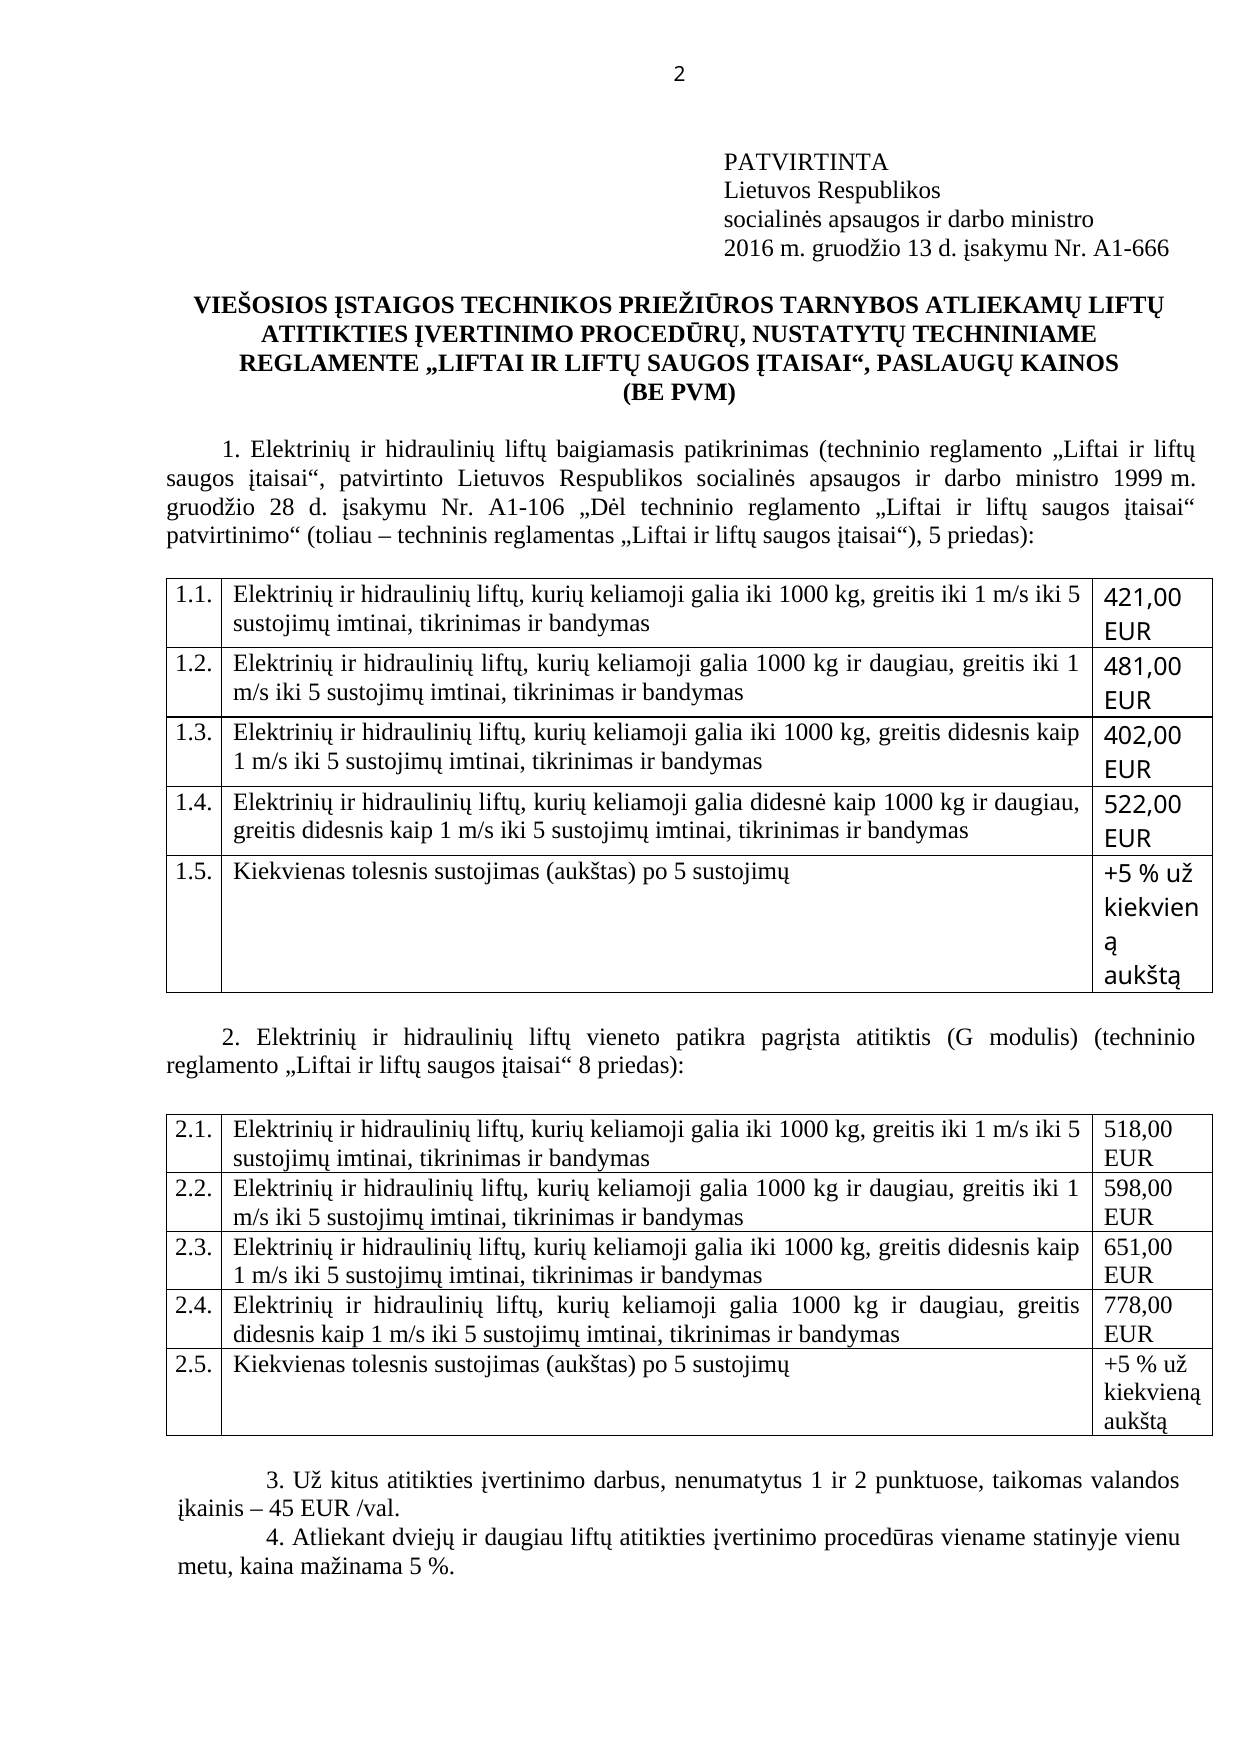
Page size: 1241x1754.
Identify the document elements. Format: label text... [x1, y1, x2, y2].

table_cell 2.2. [167, 1173, 221, 1231]
text (BE PVM) [177, 377, 1181, 406]
text PATVIRTINTA [723, 147, 1181, 176]
table_cell Elektrinių ir hidraulinių liftų, kurių keliamoji galia iki 1000 kg, greitis iki 1 m/s iki 5 sustojimų imtinai, tikrinimas ir bandymas [222, 579, 1092, 647]
table_cell 1.5. [167, 856, 221, 992]
table_cell Elektrinių ir hidraulinių liftų, kurių keliamoji galia iki 1000 kg, greitis didesnis kaip 1 m/s iki 5 sustojimų imtinai, tikrinimas ir bandymas [222, 718, 1092, 786]
table_cell 1.1. [167, 579, 221, 647]
table_cell Elektrinių ir hidraulinių liftų, kurių keliamoji galia 1000 kg ir daugiau, greitis iki 1 m/s iki 5 sustojimų imtinai, tikrinimas ir bandymas [222, 1173, 1092, 1231]
table_cell Elektrinių ir hidraulinių liftų, kurių keliamoji galia didesnė kaip 1000 kg ir daugiau, greitis didesnis kaip 1 m/s iki 5 sustojimų imtinai, tikrinimas ir bandymas [222, 787, 1092, 855]
table_cell Kiekvienas tolesnis sustojimas (aukštas) po 5 sustojimų [222, 1349, 1092, 1435]
text 2016 m. gruodžio 13 d. įsakymu Nr. A1-666 [723, 233, 1181, 262]
table_cell 518,00 EUR [1093, 1115, 1212, 1172]
text socialinės apsaugos ir darbo ministro [723, 204, 1181, 233]
text 4. Atliekant dviejų ir daugiau liftų atitikties įvertinimo procedūras viename statinyje vienu metu, kaina mažinama 5 %. [177, 1522, 1181, 1580]
table_cell +5 % už kiekvieną aukštą [1093, 1349, 1212, 1435]
table_cell 651,00 EUR [1093, 1232, 1212, 1289]
table_cell 522,00 EUR [1093, 787, 1212, 855]
table_header 1. Elektrinių ir hidraulinių liftų baigiamasis patikrinimas (techninio reglamento „Liftai ir liftų saugos įtaisai“, patvirtinto Lietuvos Respublikos socialinės apsaugos ir darbo ministro 1999 m. gruodžio 28 d. įsakymu Nr. A1-106 „Dėl techninio reglamento „Liftai ir liftų saugos įtaisai“ patvirtinimo“ (toliau – techninis reglamentas „Liftai ir liftų saugos įtaisai“), 5 priedas): [166, 434, 1212, 578]
table_cell 1.3. [167, 718, 221, 786]
table_cell 2.1. [167, 1115, 221, 1172]
table_cell 2.3. [167, 1232, 221, 1289]
table_cell Elektrinių ir hidraulinių liftų, kurių keliamoji galia iki 1000 kg, greitis didesnis kaip 1 m/s iki 5 sustojimų imtinai, tikrinimas ir bandymas [222, 1232, 1092, 1289]
table_cell 2. Elektrinių ir hidraulinių liftų vieneto patikra pagrįsta atitiktis (G modulis) (techninio reglamento „Liftai ir liftų saugos įtaisai“ 8 priedas): [166, 993, 1212, 1113]
text VIEŠOSIOS ĮSTAIGOS TECHNIKOS PRIEŽIŪROS TARNYBOS ATLIEKAMŲ LIFTŲ ATITIKTIES ĮVERTINIMO PROCEDŪRŲ, NUSTATYTŲ TECHNINIAME REGLAMENTE „LIFTAI IR LIFTŲ SAUGOS ĮTAISAI“, PASLAUGŲ KAINOS [177, 291, 1181, 377]
table_cell 481,00 EUR [1093, 648, 1212, 716]
table_cell 2.4. [167, 1290, 221, 1348]
table_cell 1.4. [167, 787, 221, 855]
table_cell 402,00 EUR [1093, 718, 1212, 786]
table_cell 421,00 EUR [1093, 579, 1212, 647]
text Lietuvos Respublikos [723, 176, 1181, 204]
table_cell Elektrinių ir hidraulinių liftų, kurių keliamoji galia iki 1000 kg, greitis iki 1 m/s iki 5 sustojimų imtinai, tikrinimas ir bandymas [222, 1115, 1092, 1172]
table_cell +5 % už kiekvieną aukštą [1093, 856, 1212, 992]
table_cell Kiekvienas tolesnis sustojimas (aukštas) po 5 sustojimų [222, 856, 1092, 992]
table_cell Elektrinių ir hidraulinių liftų, kurių keliamoji galia 1000 kg ir daugiau, greitis iki 1 m/s iki 5 sustojimų imtinai, tikrinimas ir bandymas [222, 648, 1092, 716]
text 3. Už kitus atitikties įvertinimo darbus, nenumatytus 1 ir 2 punktuose, taikomas valandos įkainis – 45 EUR /val. [177, 1465, 1181, 1522]
table_cell 2.5. [167, 1349, 221, 1435]
table_cell 598,00 EUR [1093, 1173, 1212, 1231]
table_cell Elektrinių ir hidraulinių liftų, kurių keliamoji galia 1000 kg ir daugiau, greitis didesnis kaip 1 m/s iki 5 sustojimų imtinai, tikrinimas ir bandymas [222, 1290, 1092, 1348]
table_cell 778,00 EUR [1093, 1290, 1212, 1348]
table_cell 1.2. [167, 648, 221, 716]
